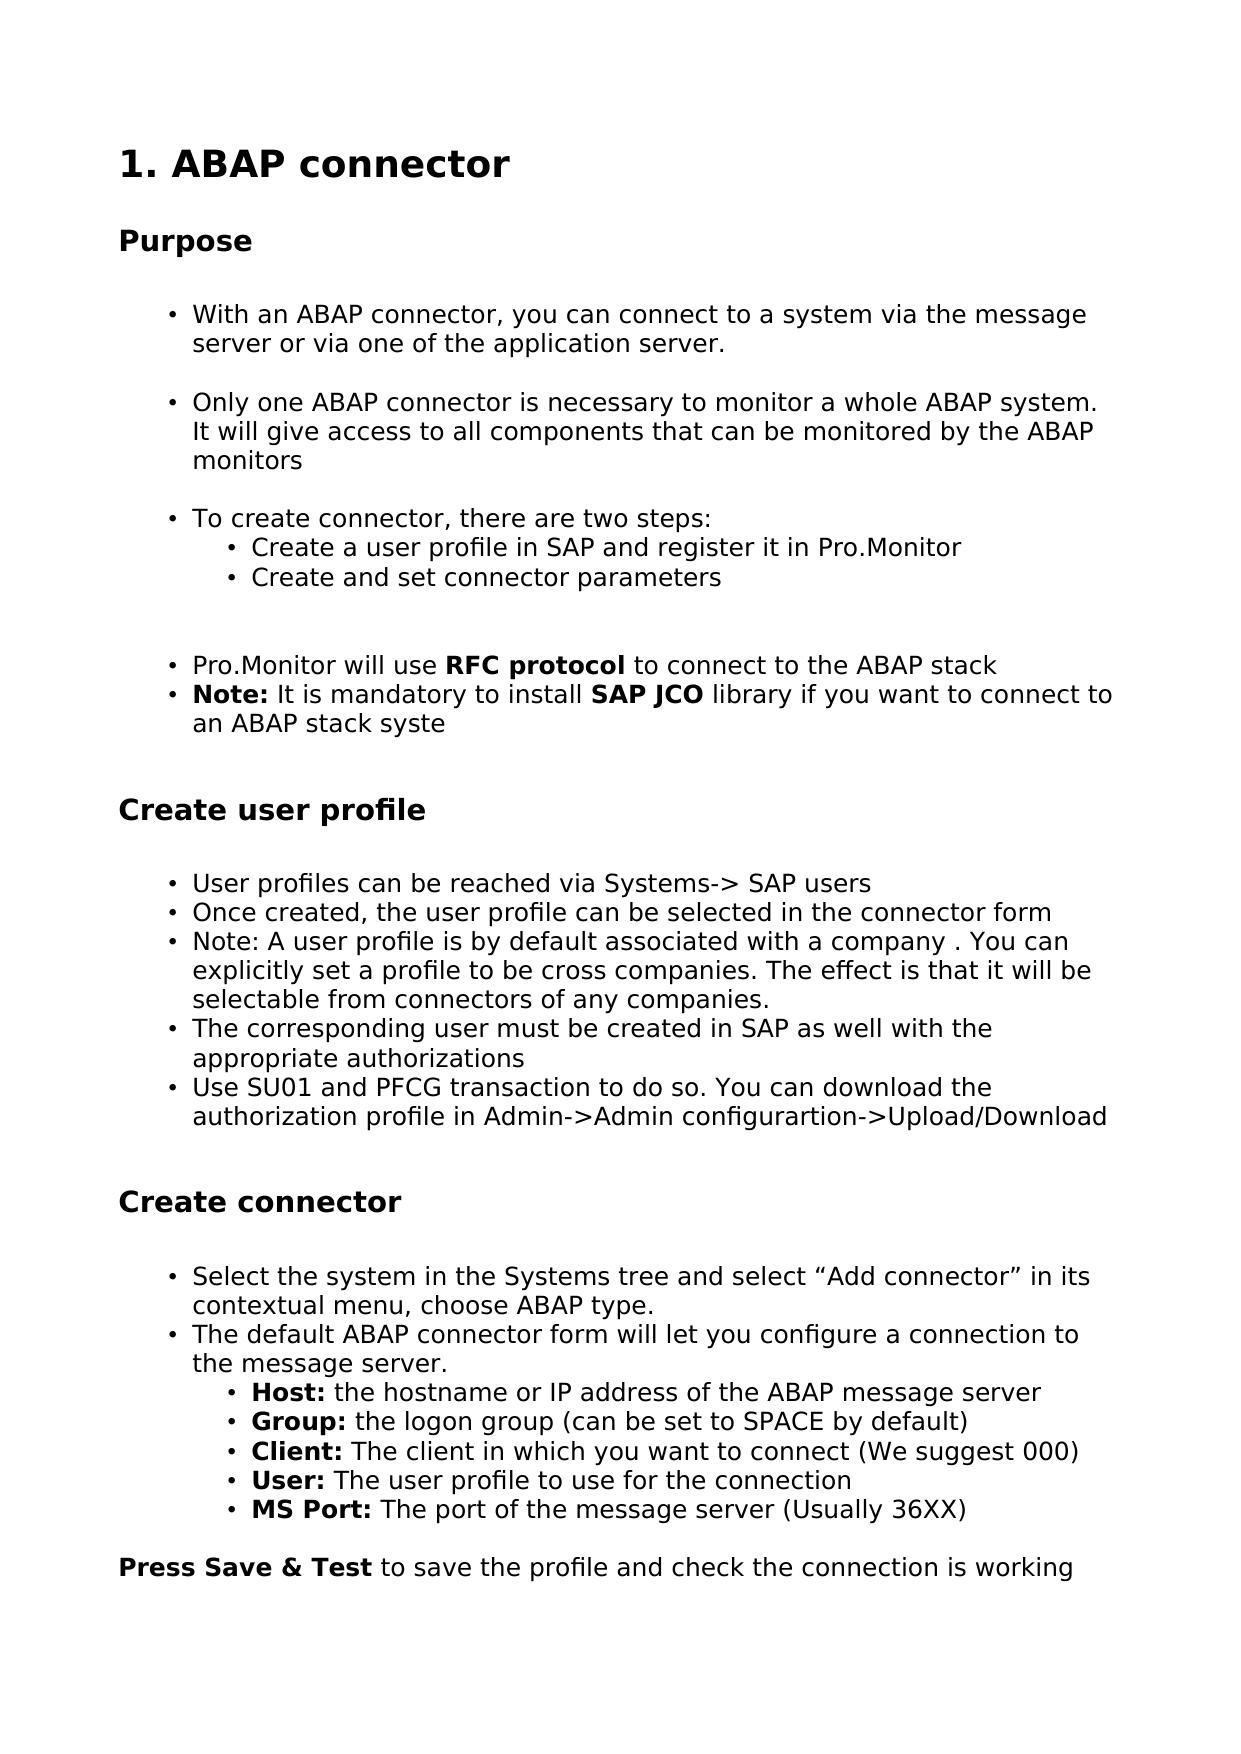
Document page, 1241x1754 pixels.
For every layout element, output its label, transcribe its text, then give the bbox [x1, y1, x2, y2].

list Create and set connector parameters [236, 563, 1122, 592]
list User profiles can be reached via Systems-> SAP users [177, 869, 1122, 898]
subtitle Purpose [118, 224, 1122, 258]
text Press Save & Test to save the profile and check the connection is working [118, 1554, 1122, 1583]
list To create connector, there are two steps: [177, 504, 1122, 533]
list Once created, the user profile can be selected in the connector form [177, 898, 1122, 927]
subtitle 1. ABAP connector [118, 143, 1122, 187]
list User: The user profile to use for the connection [236, 1466, 1122, 1495]
subtitle Create connector [118, 1186, 1122, 1220]
list With an ABAP connector, you can connect to a system via the message server or via one of the application server. [177, 300, 1122, 388]
list Pro.Monitor will use RFC protocol to connect to the ABAP stack [177, 651, 1122, 680]
list Select the system in the Systems tree and select “Add connector” in its contextual menu, choose ABAP type. [177, 1262, 1122, 1320]
list Client: The client in which you want to connect (We suggest 000) [236, 1437, 1122, 1466]
list Use SU01 and PFCG transaction to do so. You can download the authorization profile in Admin->Admin configurartion->Upload/Download [177, 1073, 1122, 1131]
list Group: the logon group (can be set to SPACE by default) [236, 1407, 1122, 1437]
list The default ABAP connector form will let you configure a connection to the message server. [177, 1320, 1122, 1378]
list Only one ABAP connector is necessary to monitor a whole ABAP system. It will give access to all components that can be monitored by the ABAP monitors [177, 388, 1122, 504]
subtitle Create user profile [118, 793, 1122, 827]
list Note: It is mandatory to install SAP JCO library if you want to connect to an ABAP stack syste [177, 680, 1122, 738]
list Host: the hostname or IP address of the ABAP message server [236, 1378, 1122, 1407]
list Note: A user profile is by default associated with a company . You can explicitly set a profile to be cross companies. The effect is that it will be selectable from connectors of any companies. [177, 927, 1122, 1014]
list The corresponding user must be created in SAP as well with the appropriate authorizations [177, 1014, 1122, 1073]
list MS Port: The port of the message server (Usually 36XX) [236, 1495, 1122, 1524]
list Create a user profile in SAP and register it in Pro.Monitor [236, 533, 1122, 563]
